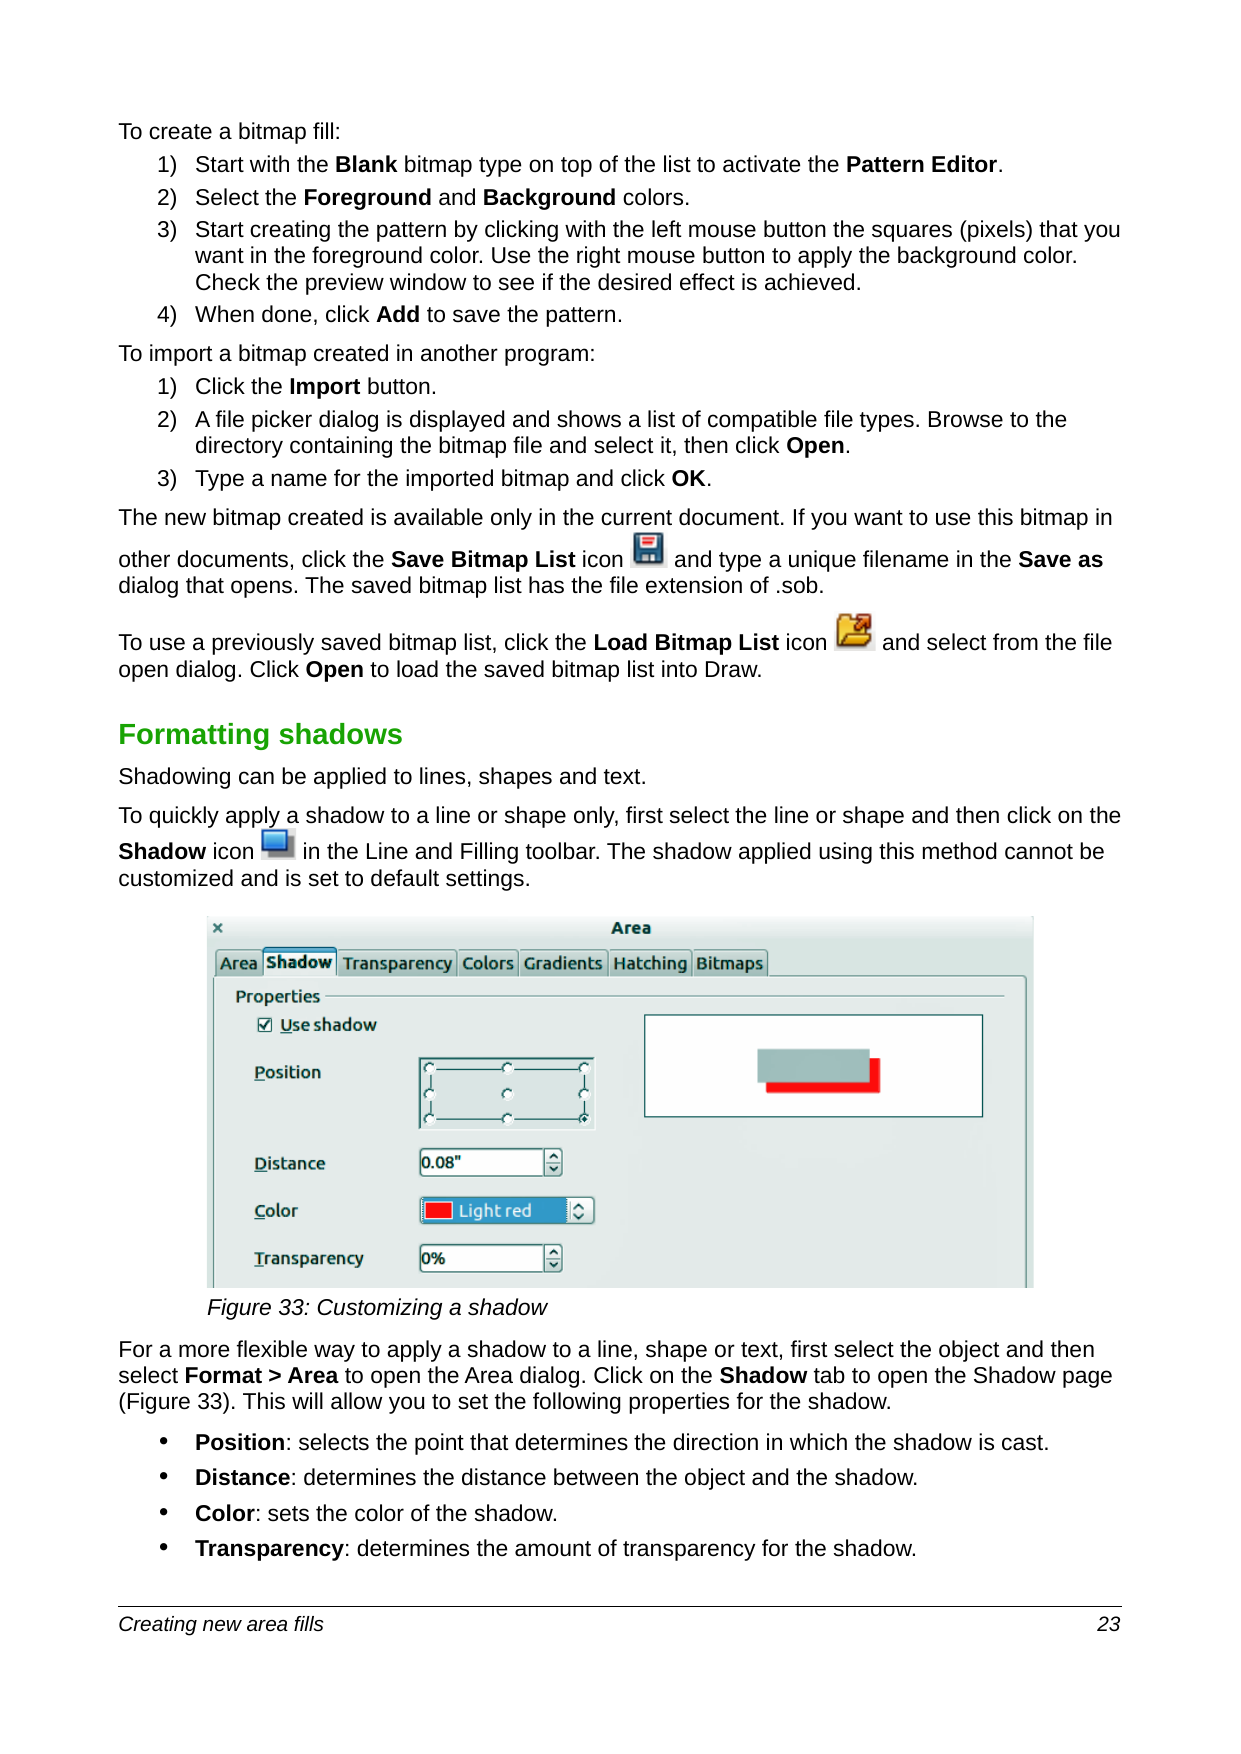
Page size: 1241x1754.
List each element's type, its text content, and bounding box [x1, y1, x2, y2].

list Distance: determines the distance between the object and the shadow. [156, 1463, 1122, 1492]
text Shadowing can be applied to lines, shapes and text. [118, 763, 1122, 790]
subtitle Formatting shadows [118, 717, 1122, 751]
picture [833, 611, 876, 651]
picture [206, 916, 1034, 1288]
list Start creating the pattern by clicking with the left mouse button the squares (pixels) that you want in the foreground color. Use the right mouse button to apply the background color. Check the preview window to see if the desired effect is achieved. [177, 216, 1122, 295]
list A file picker dialog is displayed and shows a list of compatible file types. Browse to the directory containing the bitmap file and select it, then click Open. [177, 406, 1122, 458]
list Transparency: determines the amount of transparency for the shadow. [156, 1533, 1122, 1563]
list Position: selects the point that determines the direction in which the shadow is cast. [156, 1427, 1122, 1456]
list To create a bitmap fill: [118, 118, 1122, 144]
text To quickly apply a shadow to a line or shape only, first select the line or shape and then click on the Shadow icon in the Line and Filling toolbar. The shadow applied using this method cannot be customized and is set to default settings. [118, 802, 1122, 891]
text For a more flexible way to apply a shadow to a line, shape or text, first select the object and then select Format > Area to open the Area dialog. Click on the Shadow tab to open the Shadow page (Figure 33). This will allow you to set the following properties for the shadow. [118, 1336, 1122, 1415]
list Start with the Blank bitmap type on top of the list to activate the Pattern Editor. [177, 151, 1122, 177]
list Type a name for the imported bitmap and click OK. [177, 465, 1122, 491]
text The new bitmap created is available only in the current document. If you want to use this bitmap in other documents, click the Save Bitmap List icon and type a unique filename in the Save as dialog that opens. The saved bitmap list has the file extension of .sob. [118, 503, 1122, 598]
list Color: sets the color of the shadow. [156, 1498, 1122, 1527]
list Select the Foreground and Background colors. [177, 183, 1122, 210]
list Click the Import button. [177, 373, 1122, 399]
list When done, click Add to save the pattern. [177, 301, 1122, 328]
list To import a bitmap created in another program: [118, 340, 1122, 367]
picture [630, 530, 668, 568]
text To use a previously saved bitmap list, click the Load Bitmap List icon and select from the file open dialog. Click Open to load the saved bitmap list into Draw. [118, 611, 1122, 682]
text Figure 33: Customizing a shadow [207, 1294, 1033, 1320]
picture [260, 828, 297, 860]
